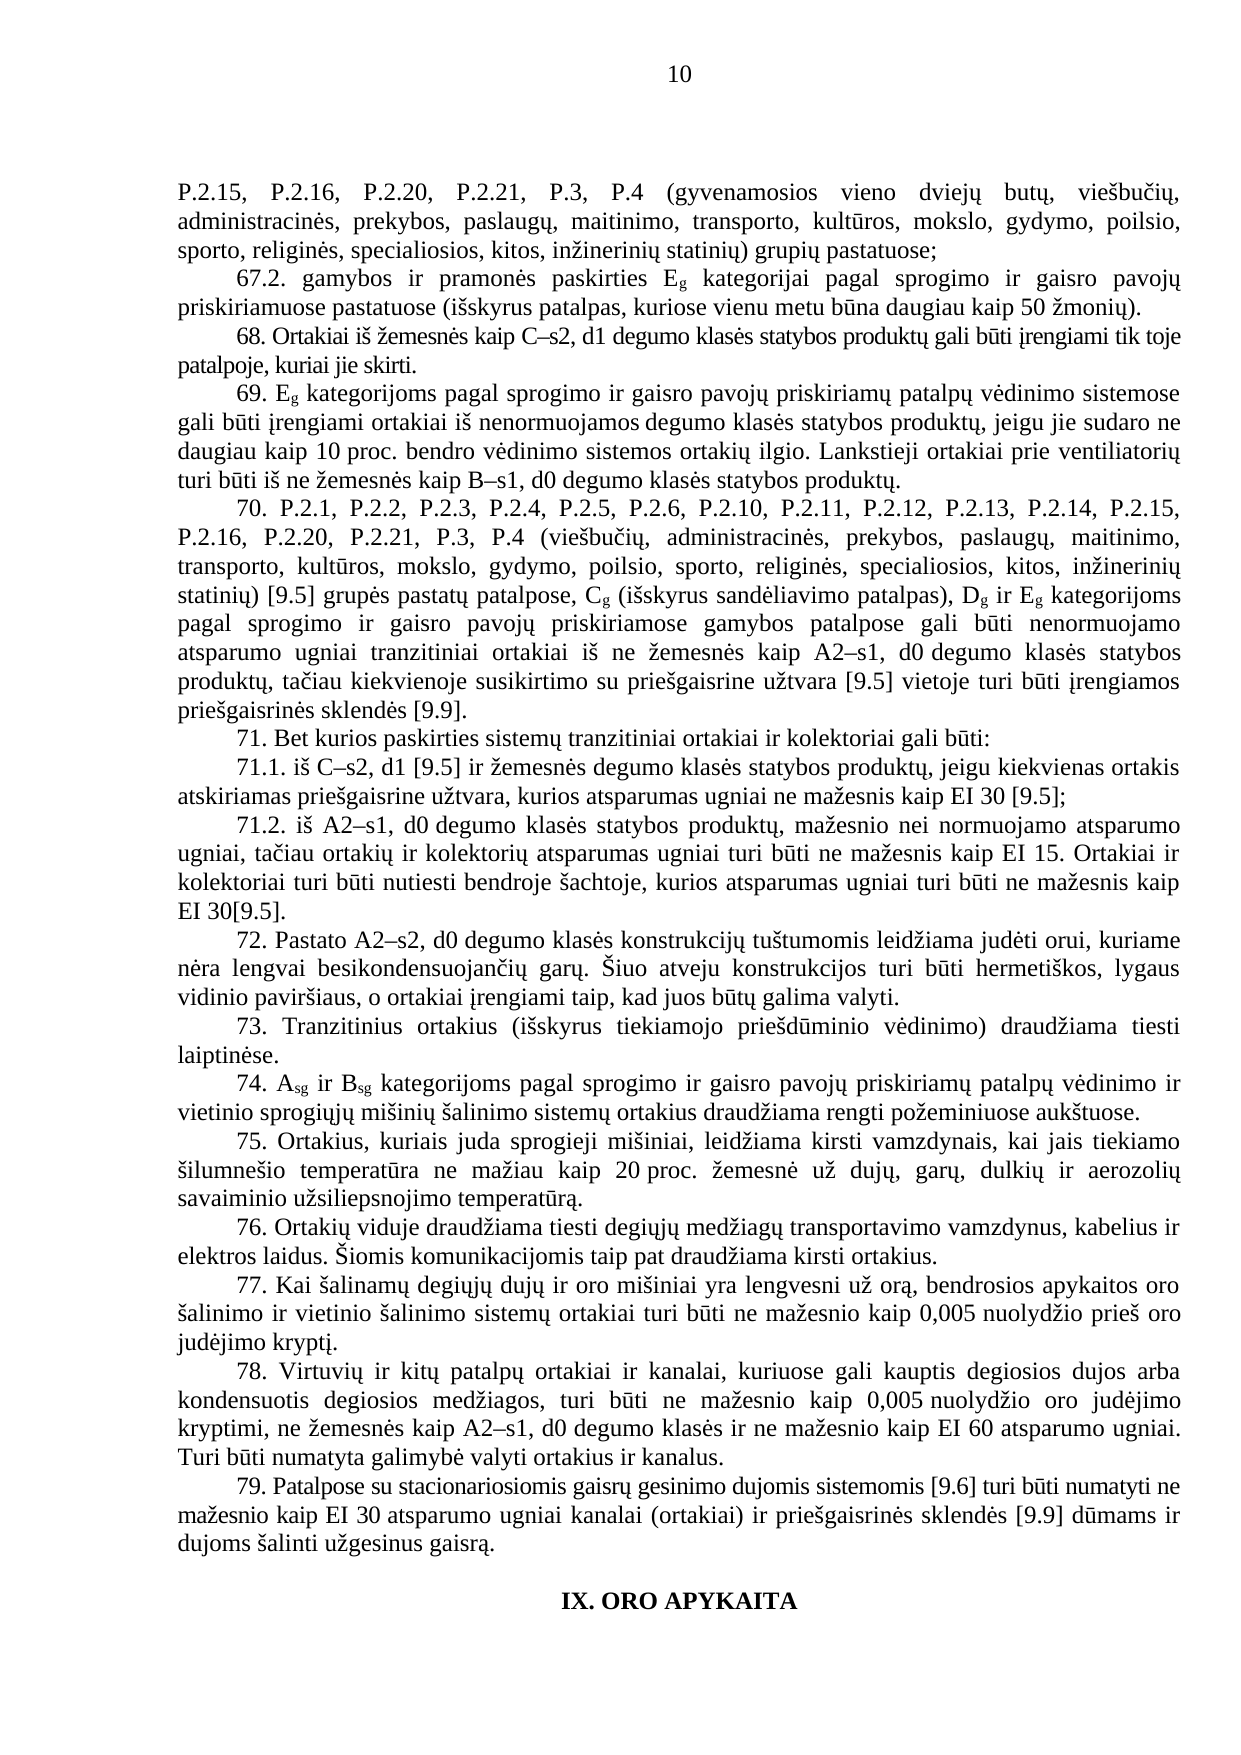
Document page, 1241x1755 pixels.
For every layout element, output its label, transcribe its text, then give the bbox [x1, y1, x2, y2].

text 71. Bet kurios paskirties sistemų tranzitiniai ortakiai ir kolektoriai gali būti: [177, 723, 1181, 752]
text 71.2. iš A2–s1, d0 degumo klasės statybos produktų, mažesnio nei normuojamo atsparumo ugniai, tačiau ortakių ir kolektorių atsparumas ugniai turi būti ne mažesnis kaip EI 15. Ortakiai ir kolektoriai turi būti nutiesti bendroje šachtoje, kurios atsparumas ugniai turi būti ne mažesnis kaip EI 30[9.5]. [177, 810, 1181, 925]
text 73. Tranzitinius ortakius (išskyrus tiekiamojo priešdūminio vėdinimo) draudžiama tiesti laiptinėse. [177, 1011, 1181, 1068]
text 71.1. iš C–s2, d1 [9.5] ir žemesnės degumo klasės statybos produktų, jeigu kiekvienas ortakis atskiriamas priešgaisrine užtvara, kurios atsparumas ugniai ne mažesnis kaip EI 30 [9.5]; [177, 752, 1181, 810]
text 79. Patalpose su stacionariosiomis gaisrų gesinimo dujomis sistemomis [9.6] turi būti numatyti ne mažesnio kaip EI 30 atsparumo ugniai kanalai (ortakiai) ir priešgaisrinės sklendės [9.9] dūmams ir dujoms šalinti užgesinus gaisrą. [177, 1471, 1181, 1557]
text 76. Ortakių viduje draudžiama tiesti degiųjų medžiagų transportavimo vamzdynus, kabelius ir elektros laidus. Šiomis komunikacijomis taip pat draudžiama kirsti ortakius. [177, 1212, 1181, 1270]
text 67.2. gamybos ir pramonės paskirties Eg kategorijai pagal sprogimo ir gaisro pavojų priskiriamuose pastatuose (išskyrus patalpas, kuriose vienu metu būna daugiau kaip 50 žmonių). [177, 263, 1181, 321]
text 72. Pastato A2–s2, d0 degumo klasės konstrukcijų tuštumomis leidžiama judėti orui, kuriame nėra lengvai besikondensuojančių garų. Šiuo atveju konstrukcijos turi būti hermetiškos, lygaus vidinio paviršiaus, o ortakiai įrengiami taip, kad juos būtų galima valyti. [177, 925, 1181, 1011]
text 68. Ortakiai iš žemesnės kaip C–s2, d1 degumo klasės statybos produktų gali būti įrengiami tik toje patalpoje, kuriai jie skirti. [177, 321, 1181, 378]
text P.2.15, P.2.16, P.2.20, P.2.21, P.3, P.4 (gyvenamosios vieno dviejų butų, viešbučių, administracinės, prekybos, paslaugų, maitinimo, transporto, kultūros, mokslo, gydymo, poilsio, sporto, religinės, specialiosios, kitos, inžinerinių statinių) grupių pastatuose; [177, 177, 1181, 263]
text 69. Eg kategorijoms pagal sprogimo ir gaisro pavojų priskiriamų patalpų vėdinimo sistemose gali būti įrengiami ortakiai iš nenormuojamos degumo klasės statybos produktų, jeigu jie sudaro ne daugiau kaip 10 proc. bendro vėdinimo sistemos ortakių ilgio. Lankstieji ortakiai prie ventiliatorių turi būti iš ne žemesnės kaip B–s1, d0 degumo klasės statybos produktų. [177, 378, 1181, 493]
text 77. Kai šalinamų degiųjų dujų ir oro mišiniai yra lengvesni už orą, bendrosios apykaitos oro šalinimo ir vietinio šalinimo sistemų ortakiai turi būti ne mažesnio kaip 0,005 nuolydžio prieš oro judėjimo kryptį. [177, 1270, 1181, 1356]
text 78. Virtuvių ir kitų patalpų ortakiai ir kanalai, kuriuose gali kauptis degiosios dujos arba kondensuotis degiosios medžiagos, turi būti ne mažesnio kaip 0,005 nuolydžio oro judėjimo kryptimi, ne žemesnės kaip A2–s1, d0 degumo klasės ir ne mažesnio kaip EI 60 atsparumo ugniai. Turi būti numatyta galimybė valyti ortakius ir kanalus. [177, 1356, 1181, 1471]
text 75. Ortakius, kuriais juda sprogieji mišiniai, leidžiama kirsti vamzdynais, kai jais tiekiamo šilumnešio temperatūra ne mažiau kaip 20 proc. žemesnė už dujų, garų, dulkių ir aerozolių savaiminio užsiliepsnojimo temperatūrą. [177, 1126, 1181, 1212]
text IX. ORO apykaita [177, 1586, 1181, 1615]
text 74. Asg ir Bsg kategorijoms pagal sprogimo ir gaisro pavojų priskiriamų patalpų vėdinimo ir vietinio sprogiųjų mišinių šalinimo sistemų ortakius draudžiama rengti požeminiuose aukštuose. [177, 1068, 1181, 1126]
text 70. P.2.1, P.2.2, P.2.3, P.2.4, P.2.5, P.2.6, P.2.10, P.2.11, P.2.12, P.2.13, P.2.14, P.2.15, P.2.16, P.2.20, P.2.21, P.3, P.4 (viešbučių, administracinės, prekybos, paslaugų, maitinimo, transporto, kultūros, mokslo, gydymo, poilsio, sporto, religinės, specialiosios, kitos, inžinerinių statinių) [9.5] grupės pastatų patalpose, Cg (išskyrus sandėliavimo patalpas), Dg ir Eg kategorijoms pagal sprogimo ir gaisro pavojų priskiriamose gamybos patalpose gali būti nenormuojamo atsparumo ugniai tranzitiniai ortakiai iš ne žemesnės kaip A2–s1, d0 degumo klasės statybos produktų, tačiau kiekvienoje susikirtimo su priešgaisrine užtvara [9.5] vietoje turi būti įrengiamos priešgaisrinės sklendės [9.9]. [177, 493, 1181, 723]
